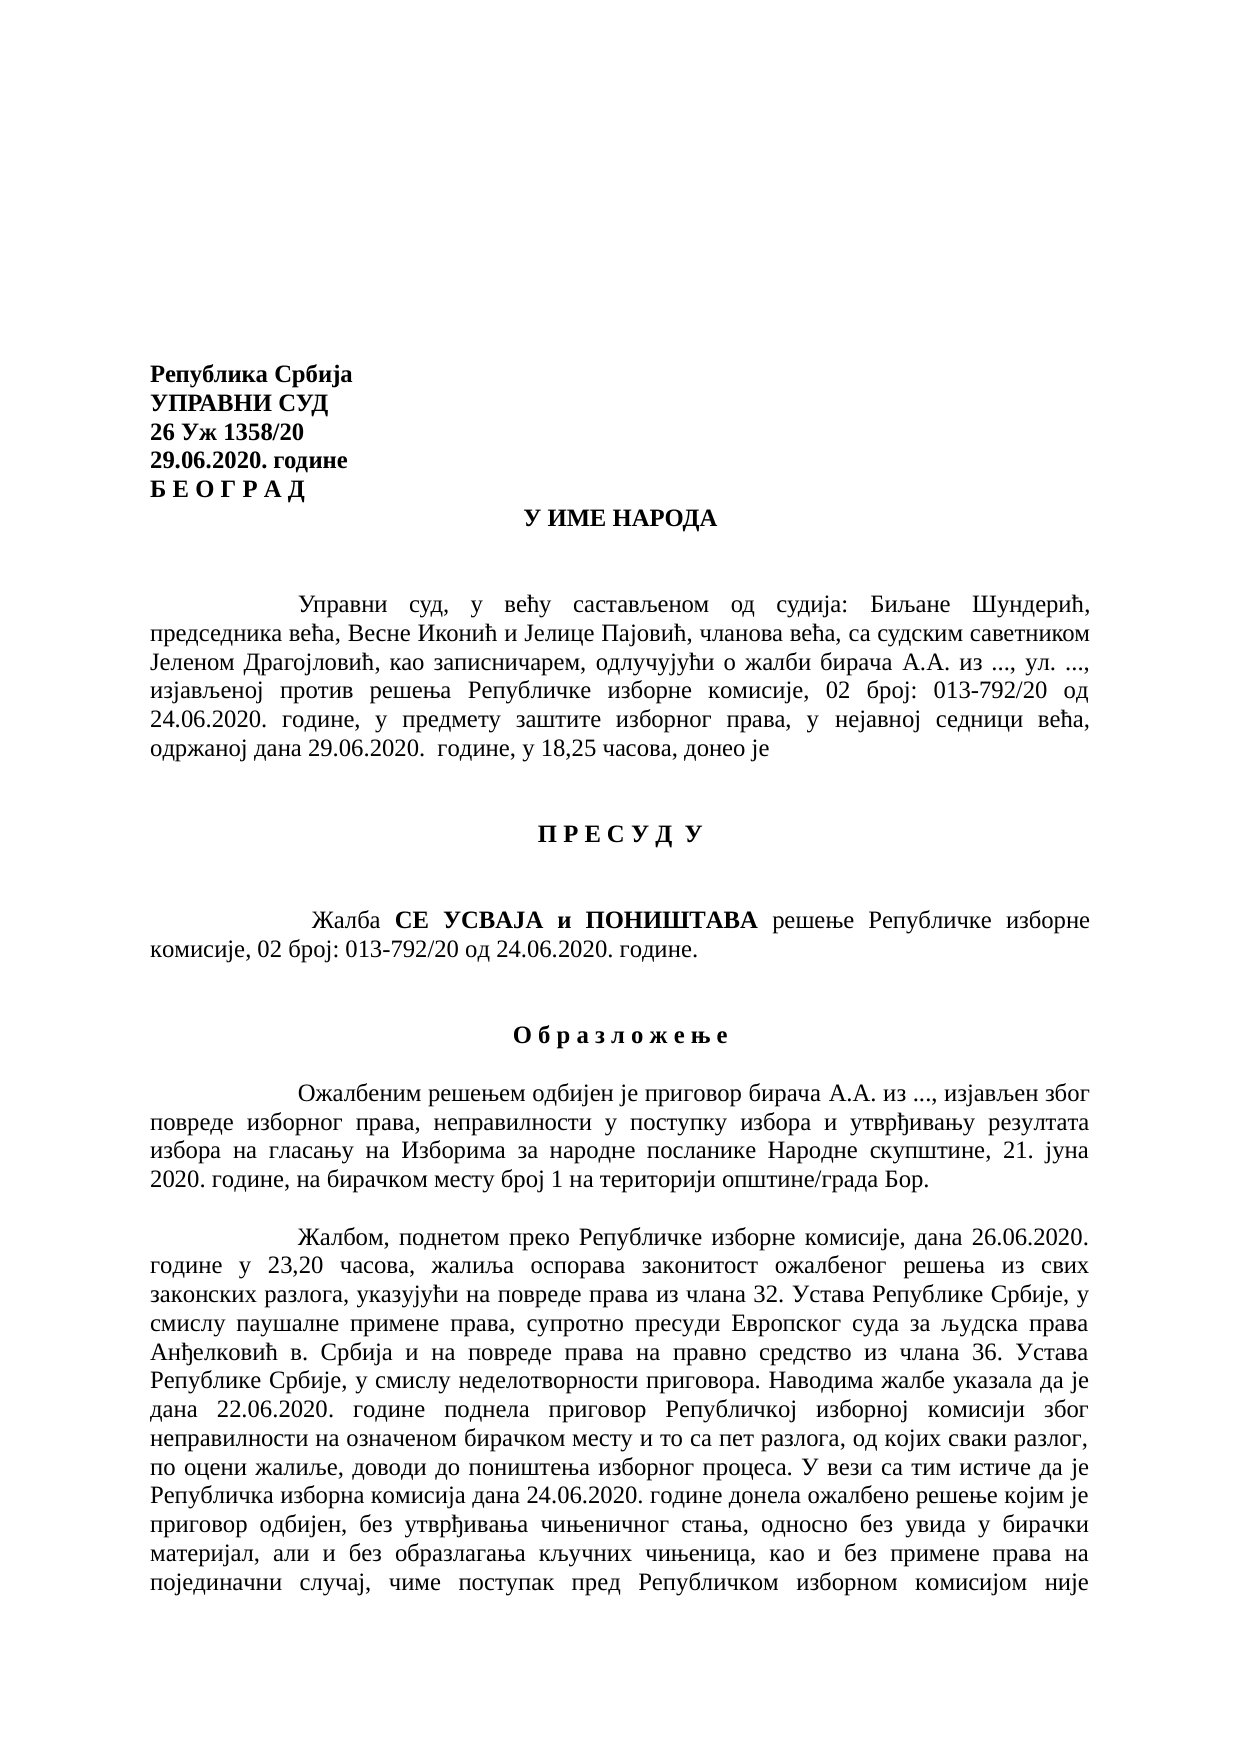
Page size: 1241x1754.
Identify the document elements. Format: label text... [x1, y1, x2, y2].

text Управни суд, у већу састављеном од судија: Биљане Шундерић, председника већа, Весне Иконић и Јелице Пајовић, чланова већа, са судским саветником Јеленом Драгојловић, као записничарем, одлучујући о жалби бирача А.А. из ..., ул. ..., изјављеној против решења Републичке изборне комисије, 02 број: 013-792/20 од 24.06.2020. године, у предмету заштите изборног права, у нејавној седници већа, одржаној дана 29.06.2020. године, у 18,25 часова, донео је [150, 589, 1090, 762]
text О б р а з л о ж е њ е [150, 1020, 1090, 1049]
text П Р Е С У Д У [150, 819, 1090, 848]
text Жалбом, поднетом преко Републичке изборне комисије, дана 26.06.2020. године у 23,20 часова, жалиља оспорава законитост ожалбеног решења из свих законских разлога, указујући на повреде права из члана 32. Устава Републике Србије, у смислу паушалне примене права, супротно пресуди Европског суда за људска права Анђелковић в. Србија и на повреде права на правно средство из члана 36. Устава Републике Србије, у смислу неделотворности приговора. Наводима жалбе указала да је дана 22.06.2020. године поднела приговор Републичкоj изборној комисији због неправилности на означеном бирачком месту и то са пет разлога, од којих сваки разлог, по оцени жалиље, доводи до поништења изборног процеса. У вези са тим истиче да је Републичка изборна комисија дана 24.06.2020. године донела ожалбено решење којим је приговор одбијен, без утврђивања чињеничног стања, односно без увида у бирачки материјал, али и без образлагања кључних чињеница, као и без примене права на појединачни случај, чиме поступак пред Републичком изборном комисијом није [150, 1222, 1090, 1595]
text УПРАВНИ СУД [150, 388, 1090, 417]
text Б Е О Г Р А Д [150, 474, 1090, 503]
text Ожалбеним решењем одбијен је приговор бирача А.А. из ..., изјављен због повреде изборног права, неправилности у поступку избора и утврђивању резултата избора на гласању на Изборима за народне посланике Народне скупштине, 21. јуна 2020. године, на бирачком месту број 1 на територији општине/града Бор. [150, 1078, 1090, 1193]
text Република Србија [150, 148, 1090, 388]
text Жалба СЕ УСВАЈА и ПОНИШТАВА решење Републичке изборне комисије, 02 број: 013-792/20 од 24.06.2020. године. [150, 905, 1090, 963]
text 29.06.2020. године [150, 445, 1090, 474]
text У ИМЕ НАРОДА [150, 503, 1090, 532]
text 26 Уж 1358/20 [150, 417, 1090, 445]
